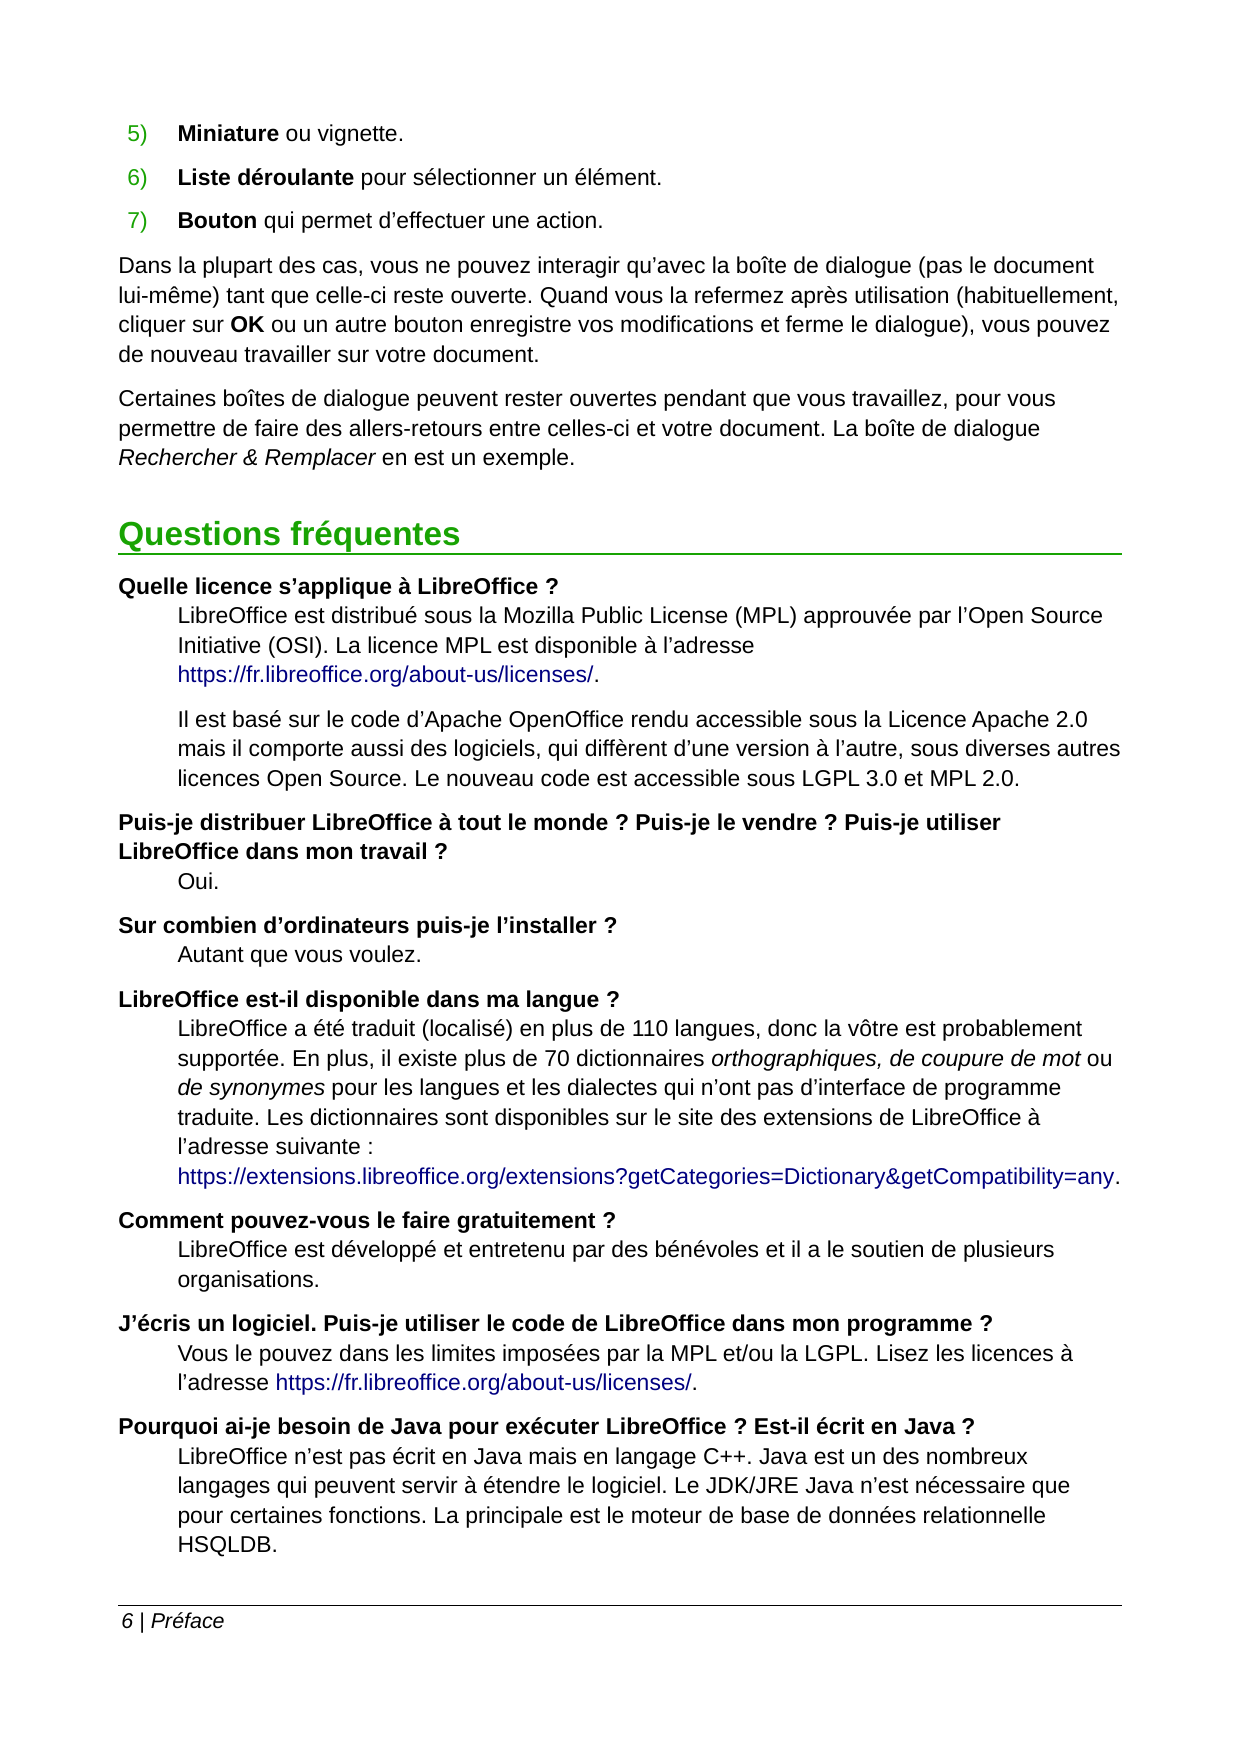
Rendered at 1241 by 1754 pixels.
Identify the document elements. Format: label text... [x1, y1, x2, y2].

text Certaines boîtes de dialogue peuvent rester ouvertes pendant que vous travaillez, pour vous permettre de faire des allers-retours entre celles-ci et votre document. La boîte de dialogue Rechercher & Remplacer en est un exemple. [118, 382, 1122, 470]
subtitle LibreOffice est-il disponible dans ma langue ? [118, 983, 1122, 1012]
list LibreOffice est distribué sous la Mozilla Public License (MPL) approuvée par l’Open Source Initiative (OSI). La licence MPL est disponible à l’adresse https://fr.libreoffice.org/about-us/licenses/. [177, 599, 1122, 688]
list Bouton qui permet d’effectuer une action. [148, 206, 1122, 235]
list Oui. [177, 864, 1122, 894]
subtitle J’écris un logiciel. Puis-je utiliser le code de LibreOffice dans mon programme ? [118, 1307, 1122, 1336]
subtitle Quelle licence s’applique à LibreOffice ? [118, 570, 1122, 599]
list Autant que vous voulez. [177, 938, 1122, 968]
list Vous le pouvez dans les limites imposées par la MPL et/ou la LGPL. Lisez les licences à l’adresse https://fr.libreoffice.org/about-us/licenses/. [177, 1336, 1122, 1395]
text Dans la plupart des cas, vous ne pouvez interagir qu’avec la boîte de dialogue (pas le document lui-même) tant que celle-ci reste ouverte. Quand vous la refermez après utilisation (habituellement, cliquer sur OK ou un autre bouton enregistre vos modifications et ferme le dialogue), vous pouvez de nouveau travailler sur votre document. [118, 249, 1122, 367]
subtitle Sur combien d’ordinateurs puis-je l’installer ? [118, 909, 1122, 938]
list Liste déroulante pour sélectionner un élément. [148, 162, 1122, 191]
subtitle Comment pouvez-vous le faire gratuitement ? [118, 1204, 1122, 1233]
list LibreOffice est développé et entretenu par des bénévoles et il a le soutien de plusieurs organisations. [177, 1233, 1122, 1292]
subtitle Puis-je distribuer LibreOffice à tout le monde ? Puis-je le vendre ? Puis-je utiliser LibreOffice dans mon travail ? [118, 806, 1122, 864]
subtitle Questions fréquentes [118, 514, 1122, 553]
subtitle Pourquoi ai-je besoin de Java pour exécuter LibreOffice ? Est-il écrit en Java ? [118, 1410, 1122, 1440]
list Il est basé sur le code d’Apache OpenOffice rendu accessible sous la Licence Apache 2.0 mais il comporte aussi des logiciels, qui diffèrent d’une version à l’autre, sous diverses autres licences Open Source. Le nouveau code est accessible sous LGPL 3.0 et MPL 2.0. [177, 702, 1122, 791]
list LibreOffice a été traduit (localisé) en plus de 110 langues, donc la vôtre est probablement supportée. En plus, il existe plus de 70 dictionnaires orthographiques, de coupure de mot ou de synonymes pour les langues et les dialectes qui n’ont pas d’interface de programme traduite. Les dictionnaires sont disponibles sur le site des extensions de LibreOffice à l’adresse suivante : https://extensions.libreoffice.org/extensions?getCategories=Dictionary&getCompatibility=any. [177, 1012, 1122, 1189]
list LibreOffice n’est pas écrit en Java mais en langage C++. Java est un des nombreux langages qui peuvent servir à étendre le logiciel. Le JDK/JRE Java n’est nécessaire que pour certaines fonctions. La principale est le moteur de base de données relationnelle HSQLDB. [177, 1440, 1122, 1558]
list Miniature ou vignette. [148, 118, 1122, 147]
